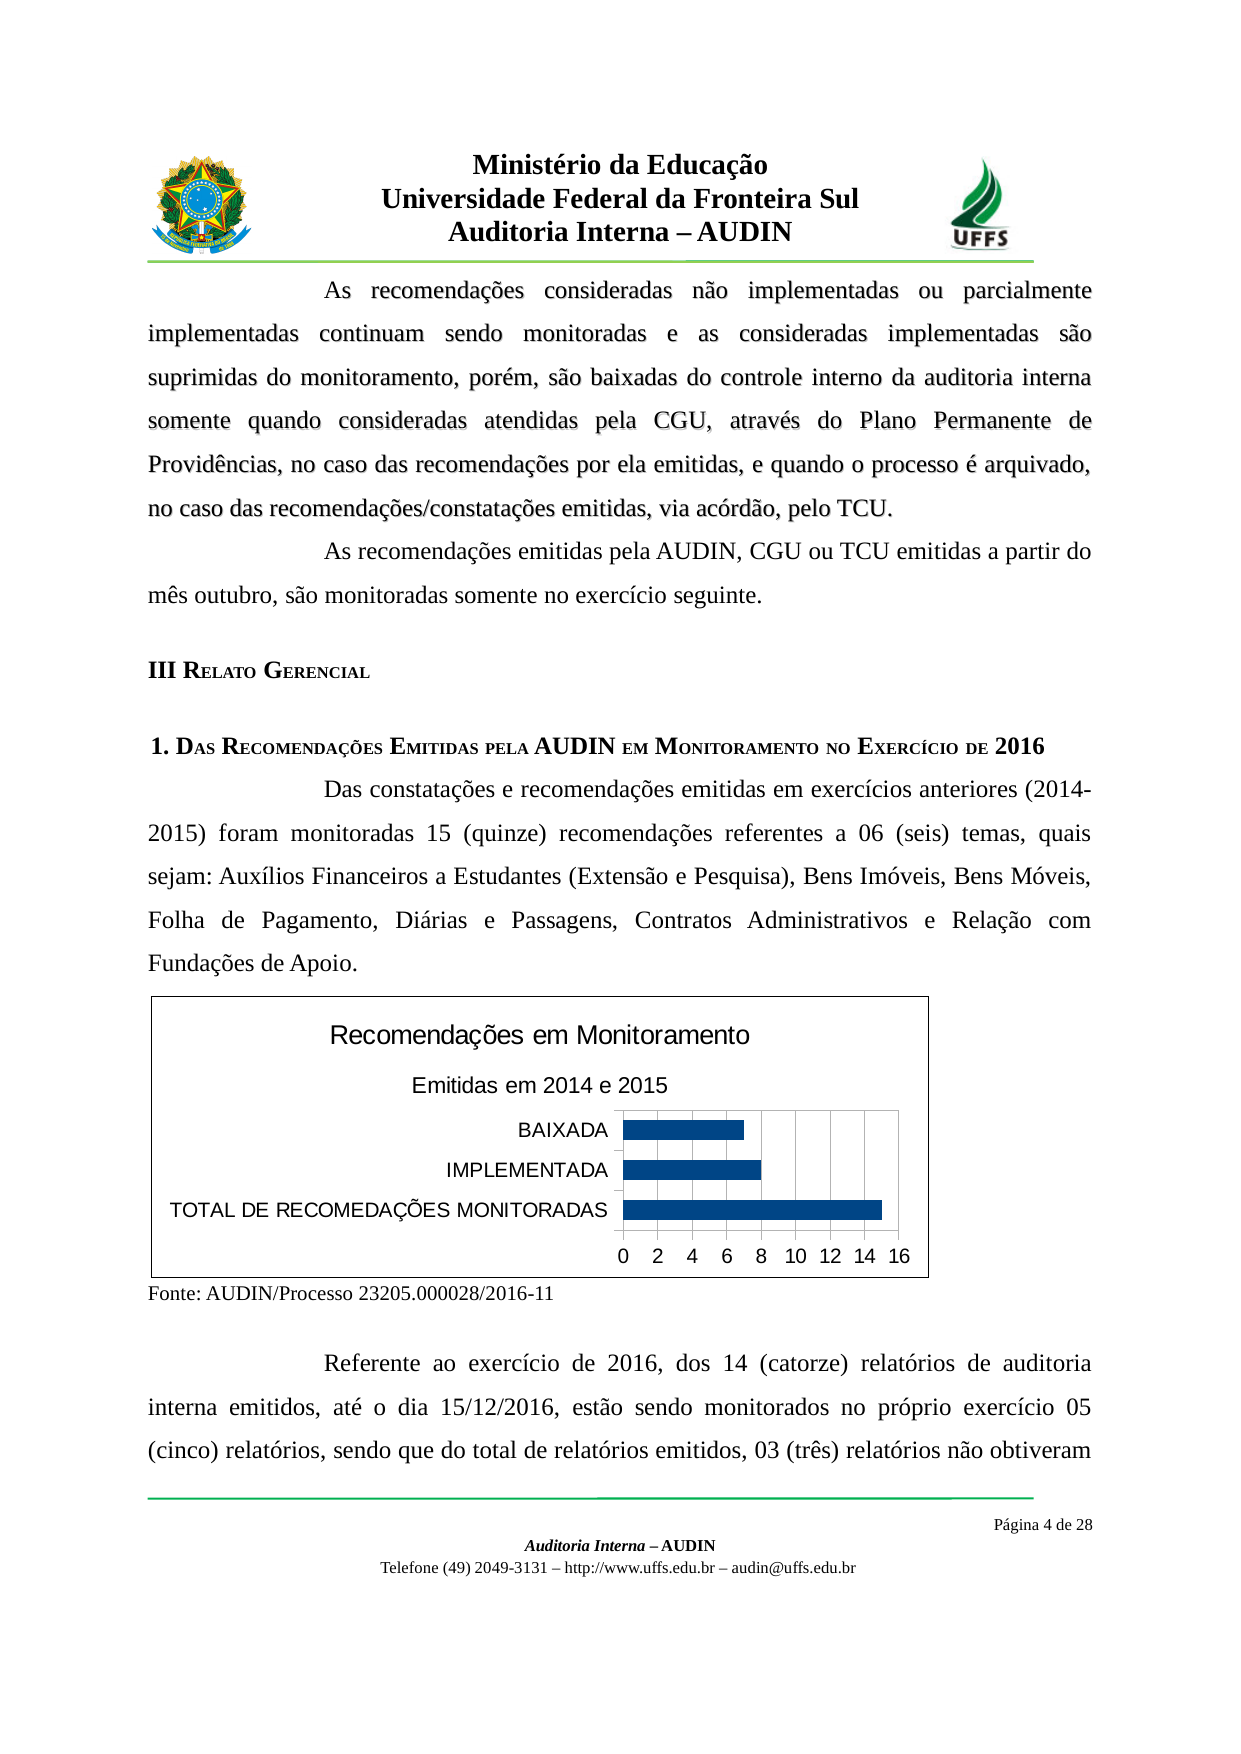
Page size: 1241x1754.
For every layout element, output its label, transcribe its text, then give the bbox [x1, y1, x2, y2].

text III Relato Gerencial [148, 655, 1093, 684]
text Das constatações e recomendações emitidas em exercícios anteriores (2014-2015) foram monitoradas 15 (quinze) recomendações referentes a 06 (seis) temas, quais sejam: Auxílios Financeiros a Estudantes (Extensão e Pesquisa), Bens Imóveis, Bens Móveis, Folha de Pagamento, Diárias e Passagens, Contratos Administrativos e Relação com Fundações de Apoio. [148, 774, 1093, 977]
picture [937, 156, 1025, 254]
text As recomendações consideradas não implementadas ou parcialmente implementadas continuam sendo monitoradas e as consideradas implementadas são suprimidas do monitoramento, porém, são baixadas do controle interno da auditoria interna somente quando consideradas atendidas pela CGU, através do Plano Permanente de Providências, no caso das recomendações por ela emitidas, e quando o processo é arquivado, no caso das recomendações/constatações emitidas, via acórdão, pelo TCU. [148, 275, 1093, 522]
text Fonte: AUDIN/Processo 23205.000028/2016-11 [148, 1281, 1093, 1305]
text As recomendações emitidas pela AUDIN, CGU ou TCU emitidas a partir do mês outubro, são monitoradas somente no exercício seguinte. [148, 536, 1093, 609]
subtitle 1. Das Recomendações Emitidas pela AUDIN em Monitoramento no Exercício de 2016 [150, 731, 1093, 760]
text Referente ao exercício de 2016, dos 14 (catorze) relatórios de auditoria interna emitidos, até o dia 15/12/2016, estão sendo monitorados no próprio exercício 05 (cinco) relatórios, sendo que do total de relatórios emitidos, 03 (três) relatórios não obtiveram [148, 1348, 1093, 1464]
picture [152, 156, 252, 254]
